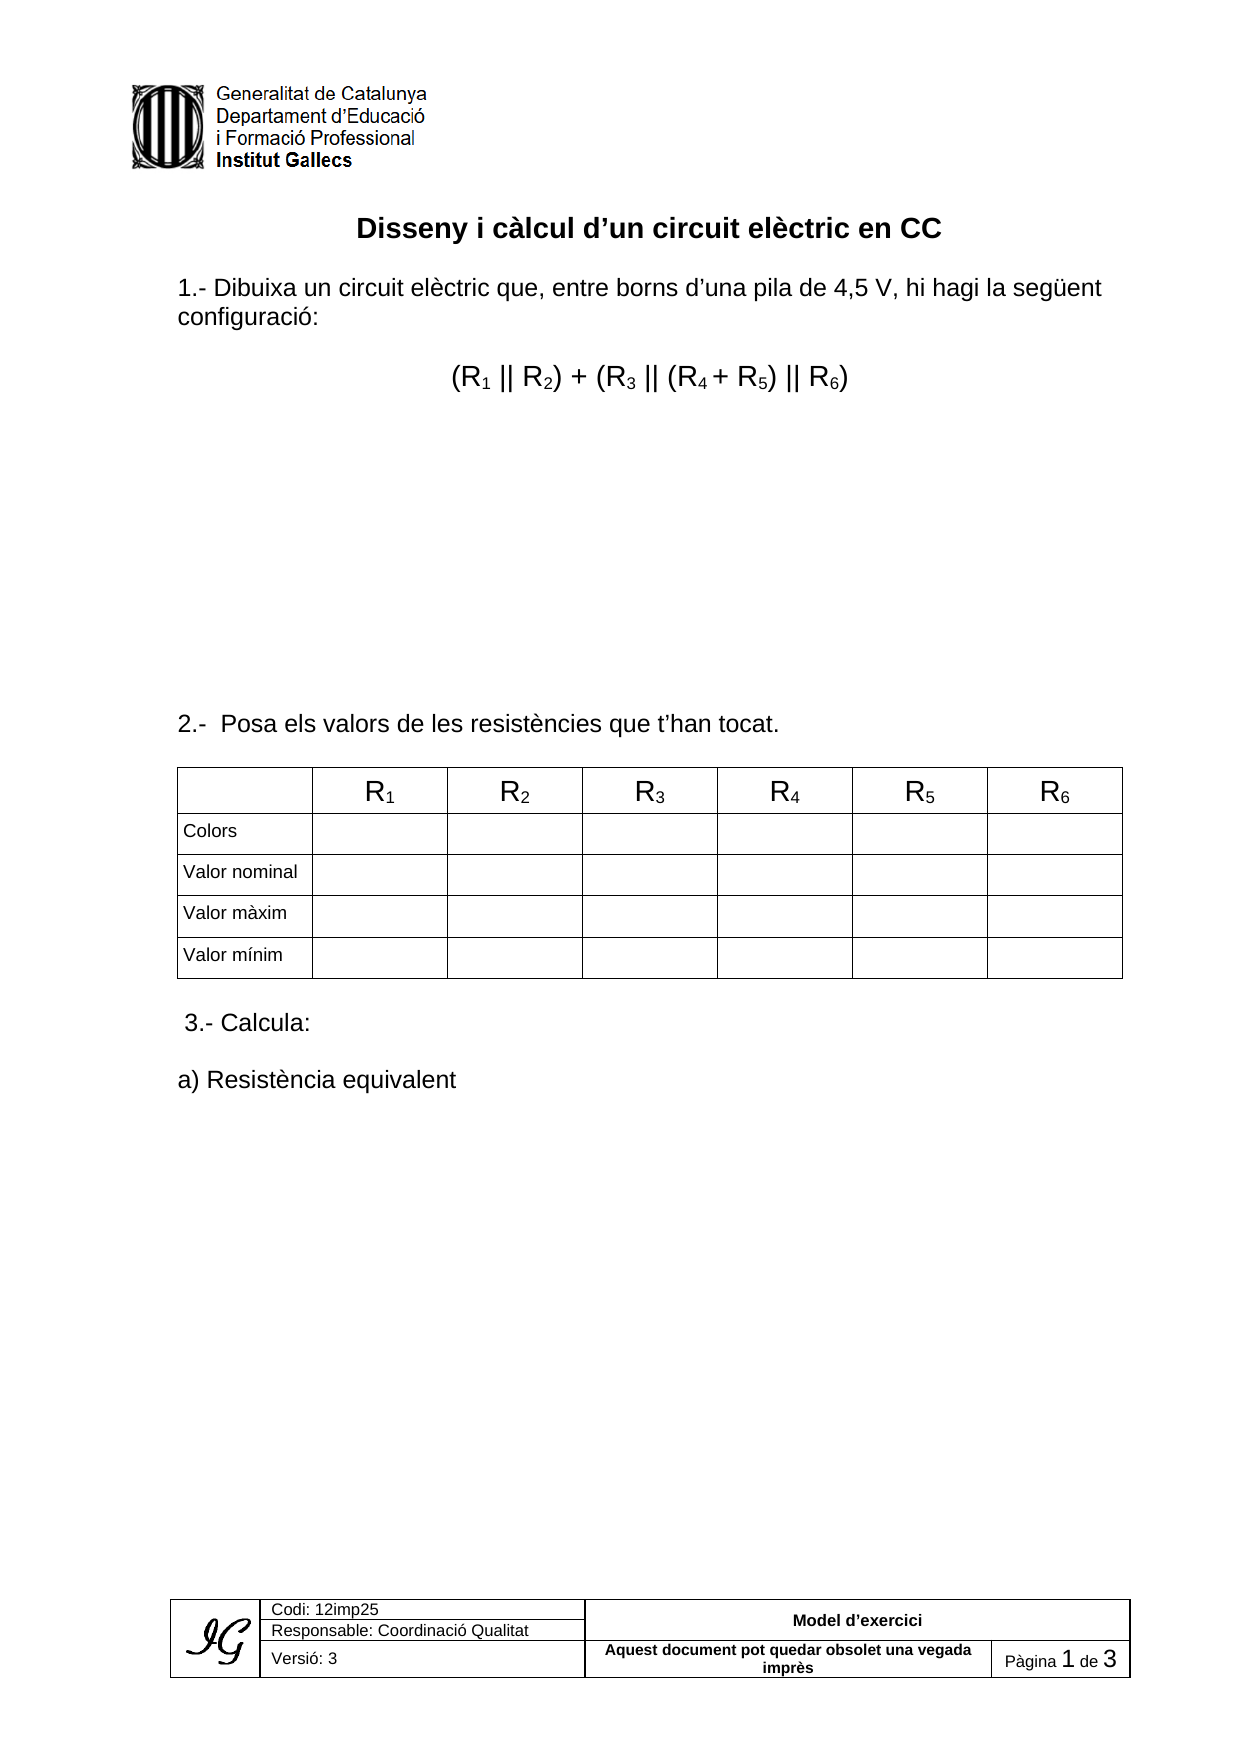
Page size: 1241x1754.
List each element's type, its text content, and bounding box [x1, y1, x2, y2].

table_cell [988, 855, 1122, 895]
table_cell [853, 896, 987, 937]
table_cell Colors [178, 814, 312, 854]
table_cell [718, 855, 852, 895]
table_cell [853, 855, 987, 895]
text (R1 || R2) + (R3 || (R4 + R5) || R6) [177, 359, 1122, 393]
text 2.- Posa els valors de les resistències que t’han tocat. [177, 709, 1122, 738]
table_cell Valor mínim [178, 938, 312, 978]
table_cell [718, 938, 852, 978]
table_cell Valor màxim [178, 896, 312, 937]
table_header R5 [853, 768, 987, 813]
table_cell [718, 896, 852, 937]
table_header R4 [718, 768, 852, 813]
table_cell [313, 814, 447, 854]
table_cell [988, 814, 1122, 854]
table_header R6 [988, 768, 1122, 813]
table_cell [448, 938, 582, 978]
table_cell [583, 896, 717, 937]
table_cell [853, 814, 987, 854]
table_cell [313, 938, 447, 978]
table_header R2 [448, 768, 582, 813]
table_cell [313, 855, 447, 895]
text Disseny i càlcul d’un circuit elèctric en CC [177, 211, 1122, 244]
table_header R3 [583, 768, 717, 813]
table_cell [448, 896, 582, 937]
picture [118, 73, 434, 177]
table_cell Valor nominal [178, 855, 312, 895]
table_cell [313, 896, 447, 937]
table_cell [448, 855, 582, 895]
table_cell [853, 938, 987, 978]
text a) Resistència equivalent [177, 1065, 1122, 1094]
text 3.- Calcula: [177, 1008, 1122, 1036]
table_cell [988, 896, 1122, 937]
table_cell [583, 814, 717, 854]
table_cell [448, 814, 582, 854]
picture [181, 1609, 257, 1668]
table_cell [583, 938, 717, 978]
text 1.- Dibuixa un circuit elèctric que, entre borns d’una pila de 4,5 V, hi hagi la següent configuració: [177, 273, 1122, 331]
table_cell [718, 814, 852, 854]
table_header [178, 768, 312, 813]
table_cell [583, 855, 717, 895]
table_cell [988, 938, 1122, 978]
table_header R1 [313, 768, 447, 813]
